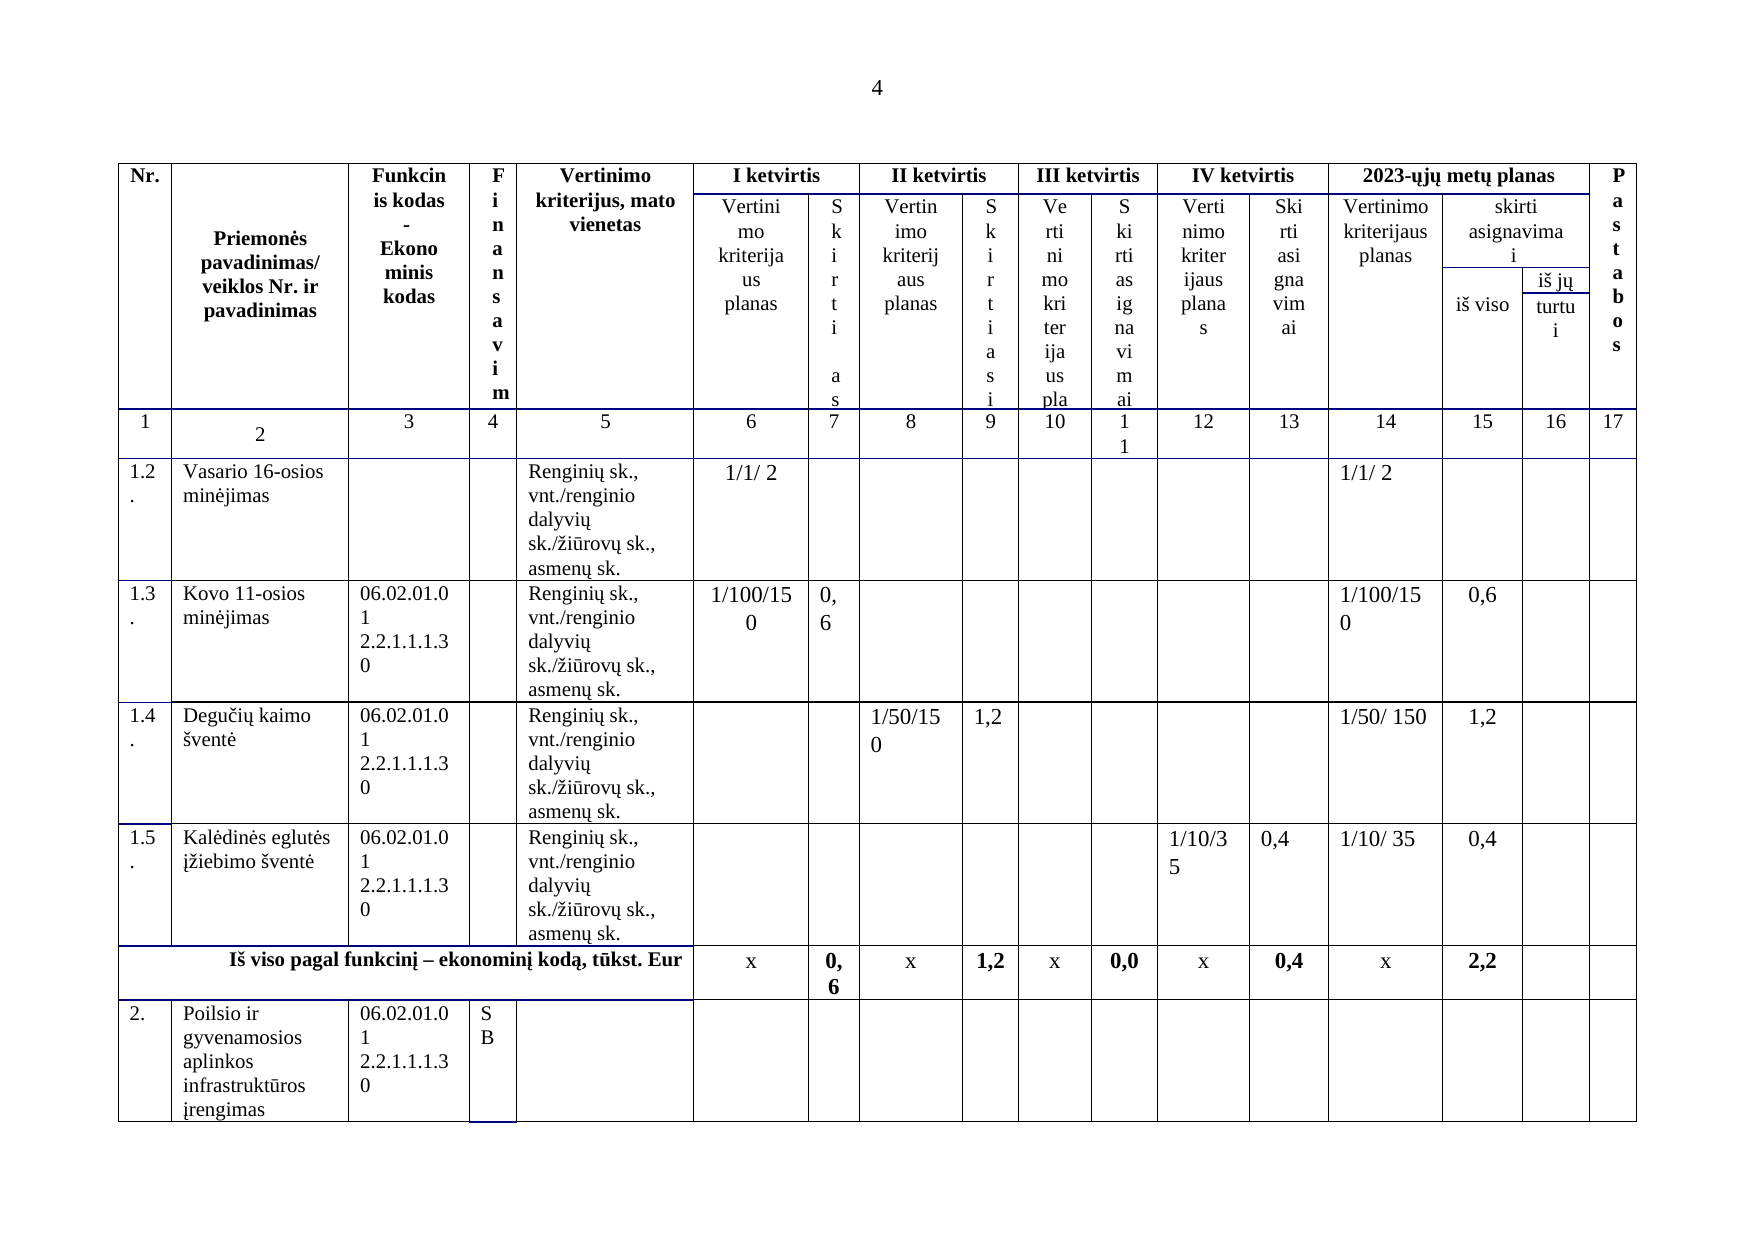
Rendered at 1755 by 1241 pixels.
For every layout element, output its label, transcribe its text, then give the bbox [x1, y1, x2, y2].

table_cell [1092, 459, 1157, 579]
table_cell 06.02.01.01 2.2.1.1.1.30 [349, 703, 469, 823]
table_cell [1092, 581, 1157, 701]
table_header 2023-ųjų metų planas [1329, 164, 1589, 193]
table_cell [1092, 1000, 1157, 1121]
table_cell Vasario 16-osios minėjimas [172, 459, 348, 579]
table_cell 10 [1019, 410, 1091, 458]
table_cell 1,2 [963, 703, 1018, 823]
table_cell [1158, 1000, 1249, 1121]
table_cell Renginių sk., vnt./renginio dalyvių sk./žiūrovų sk., asmenų sk. [517, 824, 693, 945]
table_cell Iš viso pagal funkcinį – ekonominį kodą, tūkst. Eur [119, 947, 693, 999]
table_cell 0,4 [1250, 824, 1328, 945]
table_cell 1/1/ 2 [1329, 459, 1442, 579]
table_cell [1158, 703, 1249, 823]
table_cell [1250, 581, 1328, 701]
table_cell 7 [809, 410, 859, 458]
table_cell [470, 703, 516, 823]
table_cell [1590, 581, 1636, 701]
table_cell 2. [119, 1001, 171, 1121]
table_cell x [1329, 946, 1442, 999]
table_cell 16 [1523, 410, 1589, 458]
table_cell [694, 703, 808, 823]
table_cell [860, 1000, 962, 1121]
table_cell [1158, 581, 1249, 701]
table_cell x [694, 946, 808, 999]
table_cell iš viso [1443, 268, 1522, 408]
table_cell 3 [349, 410, 469, 458]
table_cell 0,6 [1443, 581, 1522, 701]
table_cell [860, 824, 962, 945]
table_cell 15 [1443, 410, 1522, 458]
table_cell 12 [1158, 410, 1249, 458]
table_cell [1019, 1000, 1091, 1121]
table_cell [1590, 946, 1636, 999]
table_cell [349, 459, 469, 579]
table_header Pastabos [1590, 164, 1636, 408]
table_cell 1,2 [963, 946, 1018, 999]
table_cell [1523, 581, 1589, 701]
table_cell [1523, 703, 1589, 823]
table_header Priemonės pavadinimas/ veiklos Nr. ir pavadinimas [172, 164, 348, 408]
table_cell [1019, 581, 1091, 701]
table_cell 1,2 [1443, 703, 1522, 823]
table_cell 1.5. [119, 825, 171, 945]
table_cell [1523, 946, 1589, 999]
table_cell Renginių sk., vnt./renginio dalyvių sk./žiūrovų sk., asmenų sk. [517, 581, 693, 701]
table_cell [809, 1000, 859, 1121]
table_cell 06.02.01.01 2.2.1.1.1.30 [349, 1001, 469, 1121]
table_cell Vertinimo kriterijaus planas [1158, 195, 1249, 408]
table_cell [1092, 703, 1157, 823]
table_cell [1523, 1000, 1589, 1121]
table_cell [1092, 824, 1157, 945]
table_cell [860, 581, 962, 701]
table_cell 0,6 [809, 946, 859, 999]
table_cell [860, 459, 962, 579]
table_cell 9 [963, 410, 1018, 458]
table_cell [1250, 1000, 1328, 1121]
table_cell [963, 1000, 1018, 1121]
table_cell Skirti asignavimai [1092, 195, 1157, 408]
table_cell [1523, 824, 1589, 945]
table_cell [1329, 1000, 1442, 1121]
table_cell [963, 824, 1018, 945]
table_header I ketvirtis [694, 164, 859, 193]
table_cell [517, 1001, 693, 1121]
table_cell [963, 459, 1018, 579]
table_cell SB [470, 1001, 516, 1121]
table_cell 0,6 [809, 581, 859, 701]
table_header Funkcinis kodas - Ekonominis kodas [349, 164, 469, 408]
table_cell Vertinimo kriterijaus planas [1329, 195, 1442, 408]
table_cell Skirti asignavimai [1250, 195, 1328, 408]
table_cell Degučių kaimo šventė [172, 703, 348, 823]
table_cell 1.2. [119, 459, 171, 579]
table_cell Skirti asignavimai [809, 195, 859, 408]
table_cell x [860, 946, 962, 999]
table_cell turtui [1523, 294, 1589, 408]
table_cell 1/50/150 [860, 703, 962, 823]
table_cell 06.02.01.01 2.2.1.1.1.30 [349, 581, 469, 701]
table_cell [963, 581, 1018, 701]
table_cell Vertinimo kriterijaus planas [694, 195, 808, 408]
table_cell x [1019, 946, 1091, 999]
table_cell [1523, 459, 1589, 579]
table_cell 11 [1092, 410, 1157, 458]
table_cell [1590, 824, 1636, 945]
table_cell [1019, 703, 1091, 823]
table_cell x [1158, 946, 1249, 999]
table_cell Kalėdinės eglutės įžiebimo šventė [172, 824, 348, 945]
table_cell [1590, 1000, 1636, 1121]
table_header Nr. [119, 164, 171, 408]
table_header IV ketvirtis [1158, 164, 1328, 193]
table_cell [1250, 459, 1328, 579]
table_cell 5 [517, 410, 693, 458]
table_cell Renginių sk., vnt./renginio dalyvių sk./žiūrovų sk., asmenų sk. [517, 703, 693, 823]
table_cell [1443, 459, 1522, 579]
table_cell Poilsio ir gyvenamosios aplinkos infrastruktūros įrengimas [172, 1001, 348, 1121]
table_cell 2,2 [1443, 946, 1522, 999]
table_cell 1/1/ 2 [694, 459, 808, 579]
table_header Finansavimo šaltiniai [470, 164, 516, 408]
table_cell Vertinimo kriterijaus planas [860, 195, 962, 408]
table_cell [809, 703, 859, 823]
table_cell 0,0 [1092, 946, 1157, 999]
table_cell [470, 581, 516, 701]
table_cell 1/100/150 [694, 581, 808, 701]
table_header Vertinimo kriterijus, mato vienetas [517, 164, 693, 408]
table_cell 13 [1250, 410, 1328, 458]
table_cell [809, 824, 859, 945]
table_cell 8 [860, 410, 962, 458]
table_cell Kovo 11-osios minėjimas [172, 581, 348, 701]
table_cell 1.4. [119, 703, 171, 823]
table_cell iš jų [1523, 268, 1589, 292]
table_cell 1/50/ 150 [1329, 703, 1442, 823]
table_cell [470, 459, 516, 579]
table_cell [1019, 459, 1091, 579]
table_cell [1019, 824, 1091, 945]
table_cell 4 [470, 410, 516, 458]
table_cell Renginių sk., vnt./renginio dalyvių sk./žiūrovų sk., asmenų sk. [517, 459, 693, 579]
table_cell 6 [694, 410, 808, 458]
table_cell [1443, 1000, 1522, 1121]
table_cell 06.02.01.01 2.2.1.1.1.30 [349, 824, 469, 945]
table_cell 1/100/150 [1329, 581, 1442, 701]
table_cell 1/10/35 [1158, 824, 1249, 945]
table_cell [1590, 703, 1636, 823]
table_cell 0,4 [1250, 946, 1328, 999]
table_cell 1/10/ 35 [1329, 824, 1442, 945]
table_cell 2 [172, 410, 348, 458]
table_cell 1.3. [119, 581, 171, 701]
table_cell Vertinimo kriterijaus planas [1019, 195, 1091, 408]
table_cell skirti asignavimai [1443, 195, 1589, 267]
table_cell 0,4 [1443, 824, 1522, 945]
table_header II ketvirtis [860, 164, 1018, 193]
table_cell [694, 824, 808, 945]
table_cell [1590, 459, 1636, 579]
table_cell 17 [1590, 410, 1636, 458]
table_header III ketvirtis [1019, 164, 1157, 193]
table_cell [694, 1000, 808, 1121]
table_cell [470, 824, 516, 945]
table_cell 1 [119, 410, 171, 458]
table_cell Skirti asignavimai [963, 195, 1018, 408]
table_cell [1158, 459, 1249, 579]
table_cell [809, 459, 859, 579]
table_cell 14 [1329, 410, 1442, 458]
table_cell [1250, 703, 1328, 823]
